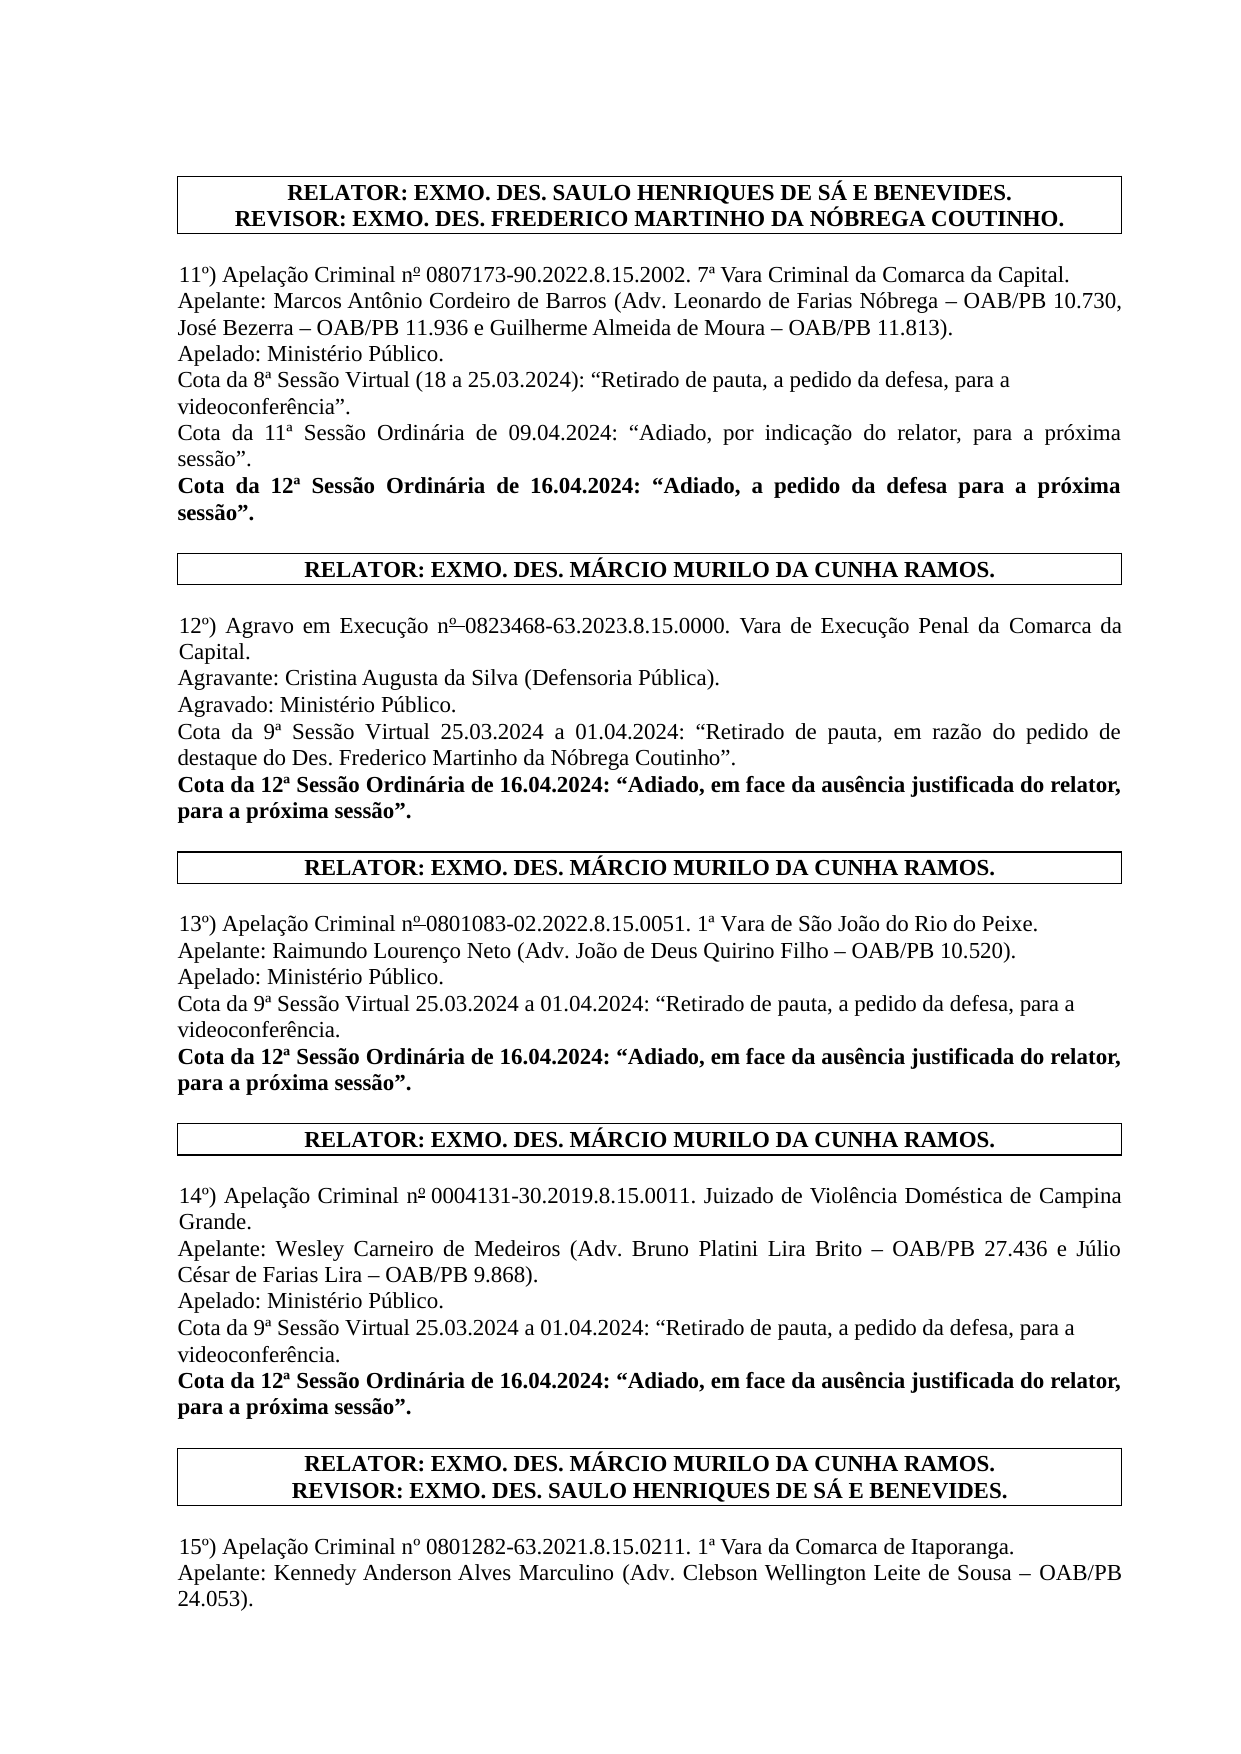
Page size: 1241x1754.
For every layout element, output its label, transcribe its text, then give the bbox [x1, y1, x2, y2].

text Agravado: Ministério Público. [177, 691, 1122, 717]
text Apelado: Ministério Público. [177, 340, 1122, 366]
text Apelante: Kennedy Anderson Alves Marculino (Adv. Clebson Wellington Leite de Sousa – OAB/PB 24.053). [177, 1559, 1122, 1612]
text Agravante: Cristina Augusta da Silva (Defensoria Pública). [177, 664, 1122, 691]
text 14º) Apelação Criminal nº 0004131-30.2019.8.15.0011. Juizado de Violência Doméstica de Campina Grande. [179, 1182, 1122, 1235]
text Apelante: Raimundo Lourenço Neto (Adv. João de Deus Quirino Filho – OAB/PB 10.520). [177, 937, 1122, 963]
text REVISOR: EXMO. DES. SAULO HENRIQUES DE SÁ E BENEVIDES. [178, 1477, 1121, 1505]
text Cota da 9ª Sessão Virtual 25.03.2024 a 01.04.2024: “Retirado de pauta, em razão do pedido de destaque do Des. Frederico Martinho da Nóbrega Coutinho”. [177, 718, 1122, 770]
text Cota da 9ª Sessão Virtual 25.03.2024 a 01.04.2024: “Retirado de pauta, a pedido da defesa, para a videoconferência. [177, 1314, 1122, 1367]
text RELATOR: EXMO. DES. MÁRCIO MURILO DA CUNHA RAMOS. [178, 1449, 1121, 1477]
text Cota da 12ª Sessão Ordinária de 16.04.2024: “Adiado, a pedido da defesa para a próxima sessão”. [177, 472, 1122, 525]
text Cota da 11ª Sessão Ordinária de 09.04.2024: “Adiado, por indicação do relator, para a próxima sessão”. [177, 419, 1122, 472]
text 12º) Agravo em Execução nº 0823468-63.2023.8.15.0000. Vara de Execução Penal da Comarca da Capital. [179, 612, 1122, 664]
text REVISOR: EXMO. DES. FREDERICO MARTINHO DA NÓBREGA COUTINHO. [178, 205, 1121, 233]
text Apelante: Wesley Carneiro de Medeiros (Adv. Bruno Platini Lira Brito – OAB/PB 27.436 e Júlio César de Farias Lira – OAB/PB 9.868). [177, 1235, 1122, 1287]
text RELATOR: EXMO. DES. MÁRCIO MURILO DA CUNHA RAMOS. [178, 853, 1121, 883]
text 11º) Apelação Criminal nº 0807173-90.2022.8.15.2002. 7ª Vara Criminal da Comarca da Capital. [179, 261, 1122, 287]
text Apelante: Marcos Antônio Cordeiro de Barros (Adv. Leonardo de Farias Nóbrega – OAB/PB 10.730, José Bezerra – OAB/PB 11.936 e Guilherme Almeida de Moura – OAB/PB 11.813). [177, 287, 1122, 340]
text RELATOR: EXMO. DES. SAULO HENRIQUES DE SÁ E BENEVIDES. [178, 177, 1121, 205]
text Cota da 12ª Sessão Ordinária de 16.04.2024: “Adiado, em face da ausência justificada do relator, para a próxima sessão”. [177, 1043, 1122, 1095]
text RELATOR: EXMO. DES. MÁRCIO MURILO DA CUNHA RAMOS. [178, 554, 1121, 584]
text Cota da 8ª Sessão Virtual (18 a 25.03.2024): “Retirado de pauta, a pedido da defesa, para a videoconferência”. [177, 366, 1122, 419]
text 13º) Apelação Criminal nº 0801083-02.2022.8.15.0051. 1ª Vara de São João do Rio do Peixe. [179, 910, 1122, 937]
text Apelado: Ministério Público. [177, 963, 1122, 989]
text 15º) Apelação Criminal nº 0801282-63.2021.8.15.0211. 1ª Vara da Comarca de Itaporanga. [179, 1533, 1122, 1559]
text Cota da 12ª Sessão Ordinária de 16.04.2024: “Adiado, em face da ausência justificada do relator, para a próxima sessão”. [177, 1367, 1122, 1420]
text Apelado: Ministério Público. [177, 1287, 1122, 1314]
text RELATOR: EXMO. DES. MÁRCIO MURILO DA CUNHA RAMOS. [178, 1124, 1121, 1154]
text Cota da 12ª Sessão Ordinária de 16.04.2024: “Adiado, em face da ausência justificada do relator, para a próxima sessão”. [177, 771, 1122, 824]
text Cota da 9ª Sessão Virtual 25.03.2024 a 01.04.2024: “Retirado de pauta, a pedido da defesa, para a videoconferência. [177, 990, 1122, 1043]
